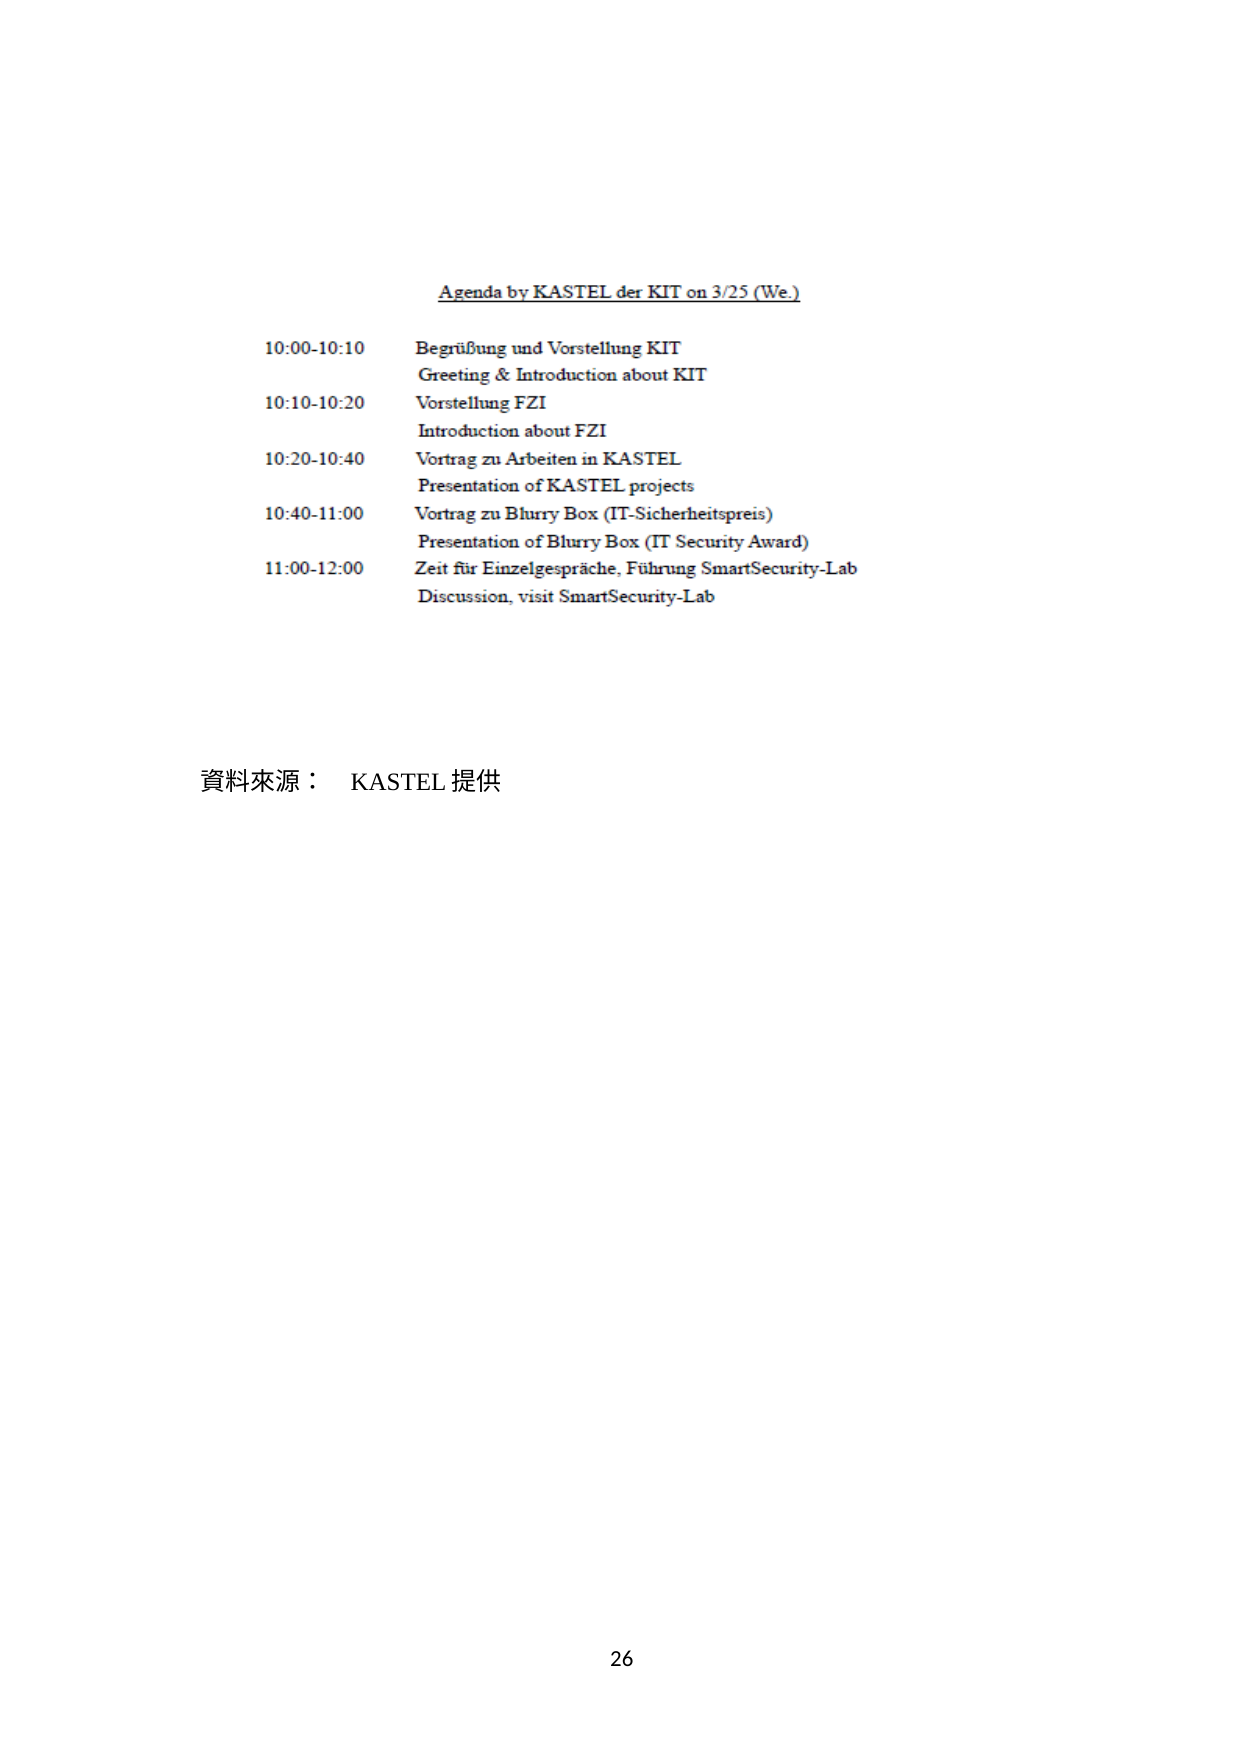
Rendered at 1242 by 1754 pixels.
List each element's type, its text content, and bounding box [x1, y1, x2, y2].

table_header [189, 221, 1052, 748]
picture [201, 221, 1041, 730]
table_cell KASTEL提供 [189, 748, 1052, 829]
